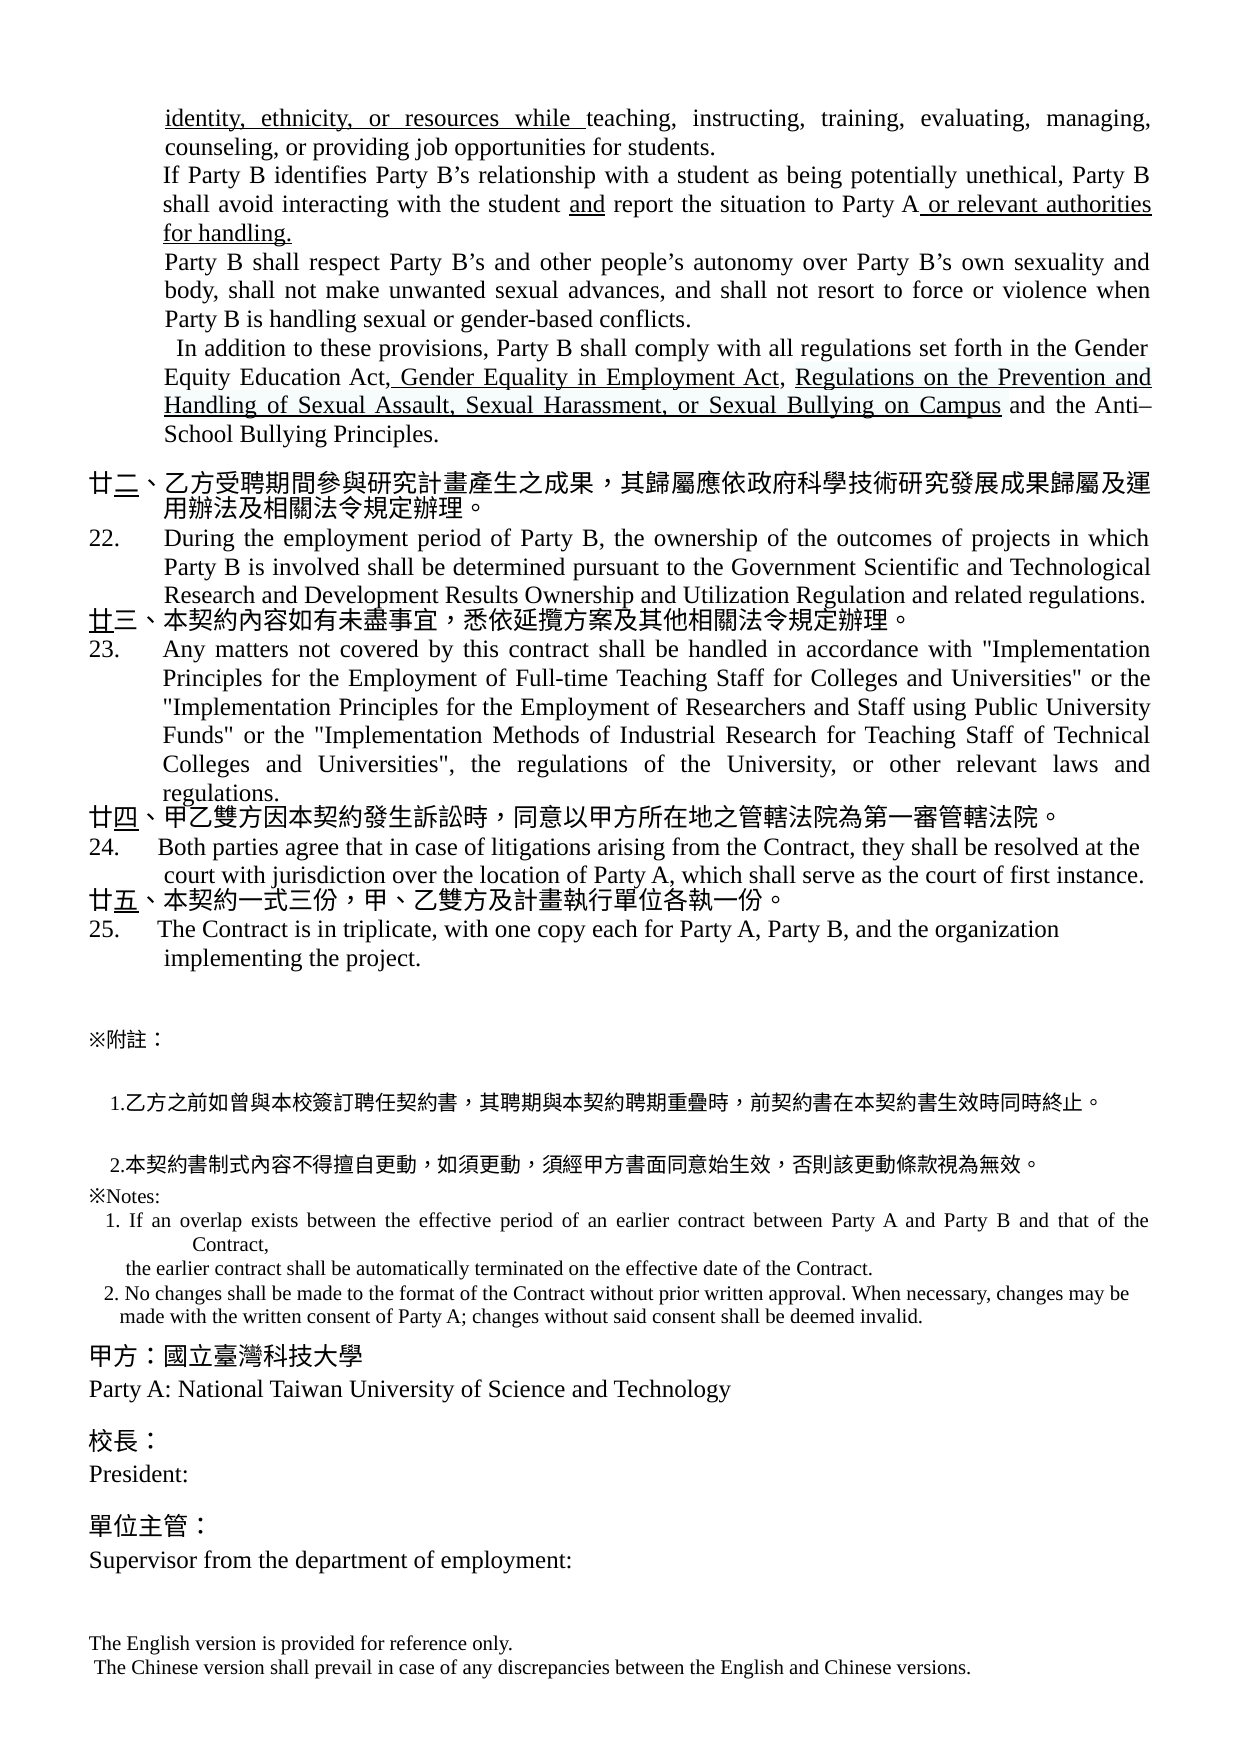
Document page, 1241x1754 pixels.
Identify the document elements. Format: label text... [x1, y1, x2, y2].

text 廿三、本契約內容如有未盡事宜，悉依延攬方案及其他相關法令規定辦理。 [89, 609, 1152, 634]
text 廿四、甲乙雙方因本契約發生訴訟時，同意以甲方所在地之管轄法院為第一審管轄法院。 [89, 807, 1152, 832]
text Party A: National Taiwan University of Science and Technology [89, 1381, 1152, 1402]
text ※附註： [89, 997, 1152, 1059]
text 1.乙方之前如曾與本校簽訂聘任契約書，其聘期與本契約聘期重疊時，前契約書在本契約書生效時同時終止。 [89, 1059, 1152, 1122]
text implementing the project. [89, 943, 1152, 972]
text 單位主管： [89, 1519, 1152, 1539]
text 25. The Contract is in triplicate, with one copy each for Party A, Party B, and the organization [89, 914, 1152, 943]
text 廿五、本契約一式三份，甲、乙雙方及計畫執行單位各執一份。 [89, 889, 1152, 914]
text court with jurisdiction over the location of Party A, which shall serve as the court of first instance. [89, 860, 1152, 889]
text 甲方：國立臺灣科技大學 [89, 1348, 1152, 1369]
text 22. During the employment period of Party B, the ownership of the outcomes of projects in which Party B is involved shall be determined pursuant to the Government Scientific and Technological Research and Development Results Ownership and Utilization Regulation and related regulations. [89, 523, 1152, 609]
text In addition to these provisions, Party B shall comply with all regulations set forth in the Gender Equity Education Act, Gender Equality in Employment Act, Regulations on the Prevention and Handling of Sexual Assault, Sexual Harassment, or Sexual Bullying on Campus and the Anti–School Bullying Principles. [89, 333, 1152, 448]
text 2. No changes shall be made to the format of the Contract without prior written approval. When necessary, changes may be [103, 1280, 1152, 1304]
text 24. Both parties agree that in case of litigations arising from the Contract, they shall be resolved at the [89, 832, 1152, 860]
text 廿二、乙方受聘期間參與研究計畫產生之成果，其歸屬應依政府科學技術研究發展成果歸屬及運用辦法及相關法令規定辦理。 [89, 473, 1152, 523]
text 校長： [89, 1433, 1152, 1454]
text 23. Any matters not covered by this contract shall be handled in accordance with "Implementation Principles for the Employment of Full-time Teaching Staff for Colleges and Universities" or the "Implementation Principles for the Employment of Researchers and Staff using Public University Funds" or the "Implementation Methods of Industrial Research for Teaching Staff of Technical Colleges and Universities", the regulations of the University, or other relevant laws and regulations. [89, 634, 1152, 807]
text President: [89, 1466, 1152, 1487]
text 1. If an overlap exists between the effective period of an earlier contract between Party A and Party B and that of the Contract, [105, 1208, 1152, 1256]
text made with the written consent of Party A; changes without said consent shall be deemed invalid. [119, 1304, 1152, 1328]
text Supervisor from the department of employment: [89, 1551, 1152, 1572]
text Party B shall respect Party B’s and other people’s autonomy over Party B’s own sexuality and body, shall not make unwanted sexual advances, and shall not resort to force or violence when Party B is handling sexual or gender-based conflicts. [164, 247, 1152, 333]
text 2.本契約書制式內容不得擅自更動，如須更動，須經甲方書面同意始生效，否則該更動條款視為無效。 [89, 1122, 1152, 1184]
text ※Notes: [89, 1184, 1152, 1208]
text If Party B identifies Party B’s relationship with a student as being potentially unethical, Party B shall avoid interacting with the student and report the situation to Party A or relevant authorities for handling. [163, 160, 1152, 247]
text the earlier contract shall be automatically terminated on the effective date of the Contract. [125, 1256, 1152, 1280]
text identity, ethnicity, or resources while teaching, instructing, training, evaluating, managing, counseling, or providing job opportunities for students. [87, 103, 1152, 160]
